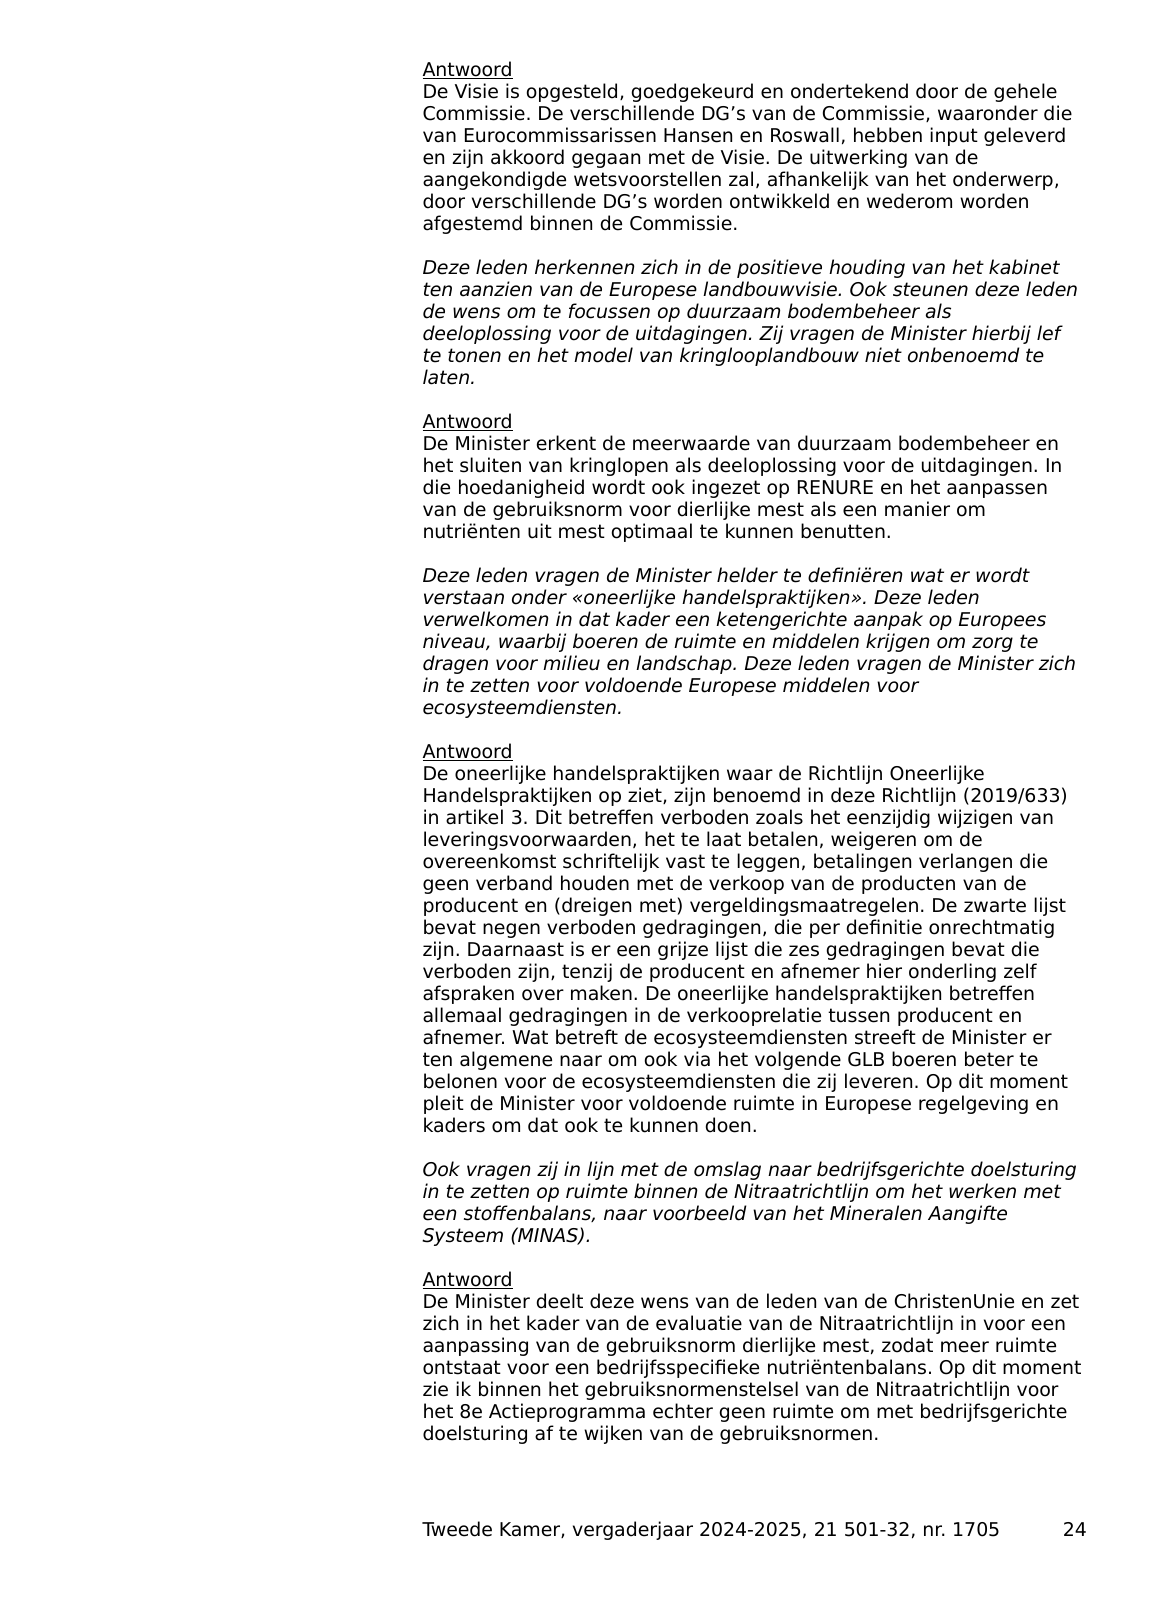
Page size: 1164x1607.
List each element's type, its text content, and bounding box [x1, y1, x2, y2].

text De oneerlijke handelspraktijken waar de Richtlijn Oneerlijke Handelspraktijken op ziet, zijn benoemd in deze Richtlijn (2019/633) in artikel 3. Dit betreffen verboden zoals het eenzijdig wijzigen van leveringsvoorwaarden, het te laat betalen, weigeren om de overeenkomst schriftelijk vast te leggen, betalingen verlangen die geen verband houden met de verkoop van de producten van de producent en (dreigen met) vergeldingsmaatregelen. De zwarte lijst bevat negen verboden gedragingen, die per definitie onrechtmatig zijn. Daarnaast is er een grijze lijst die zes gedragingen bevat die verboden zijn, tenzij de producent en afnemer hier onderling zelf afspraken over maken. De oneerlijke handelspraktijken betreffen allemaal gedragingen in de verkooprelatie tussen producent en afnemer. Wat betreft de ecosysteemdiensten streeft de Minister er ten algemene naar om ook via het volgende GLB boeren beter te belonen voor de ecosysteemdiensten die zij leveren. Op dit moment pleit de Minister voor voldoende ruimte in Europese regelgeving en kaders om dat ook te kunnen doen. [422, 763, 1087, 1137]
text Antwoord [422, 411, 1087, 433]
text De Visie is opgesteld, goedgekeurd en ondertekend door de gehele Commissie. De verschillende DG’s van de Commissie, waaronder die van Eurocommissarissen Hansen en Roswall, hebben input geleverd en zijn akkoord gegaan met de Visie. De uitwerking van de aangekondigde wetsvoorstellen zal, afhankelijk van het onderwerp, door verschillende DG’s worden ontwikkeld en wederom worden afgestemd binnen de Commissie. [422, 81, 1087, 235]
text De Minister deelt deze wens van de leden van de ChristenUnie en zet zich in het kader van de evaluatie van de Nitraatrichtlijn in voor een aanpassing van de gebruiksnorm dierlijke mest, zodat meer ruimte ontstaat voor een bedrijfsspecifieke nutriëntenbalans. Op dit moment zie ik binnen het gebruiksnormenstelsel van de Nitraatrichtlijn voor het 8e Actieprogramma echter geen ruimte om met bedrijfsgerichte doelsturing af te wijken van de gebruiksnormen. [422, 1291, 1087, 1445]
text Antwoord [422, 59, 1087, 81]
text Antwoord [422, 1269, 1087, 1291]
text Deze leden vragen de Minister helder te definiëren wat er wordt verstaan onder «oneerlijke handelspraktijken». Deze leden verwelkomen in dat kader een ketengerichte aanpak op Europees niveau, waarbij boeren de ruimte en middelen krijgen om zorg te dragen voor milieu en landschap. Deze leden vragen de Minister zich in te zetten voor voldoende Europese middelen voor ecosysteemdiensten. [422, 565, 1087, 719]
text Antwoord [422, 741, 1087, 763]
text Deze leden herkennen zich in de positieve houding van het kabinet ten aanzien van de Europese landbouwvisie. Ook steunen deze leden de wens om te focussen op duurzaam bodembeheer als deeloplossing voor de uitdagingen. Zij vragen de Minister hierbij lef te tonen en het model van kringlooplandbouw niet onbenoemd te laten. [422, 257, 1087, 389]
text De Minister erkent de meerwaarde van duurzaam bodembeheer en het sluiten van kringlopen als deeloplossing voor de uitdagingen. In die hoedanigheid wordt ook ingezet op RENURE en het aanpassen van de gebruiksnorm voor dierlijke mest als een manier om nutriënten uit mest optimaal te kunnen benutten. [422, 433, 1087, 543]
text Ook vragen zij in lijn met de omslag naar bedrijfsgerichte doelsturing in te zetten op ruimte binnen de Nitraatrichtlijn om het werken met een stoffenbalans, naar voorbeeld van het Mineralen Aangifte Systeem (MINAS). [422, 1159, 1087, 1247]
